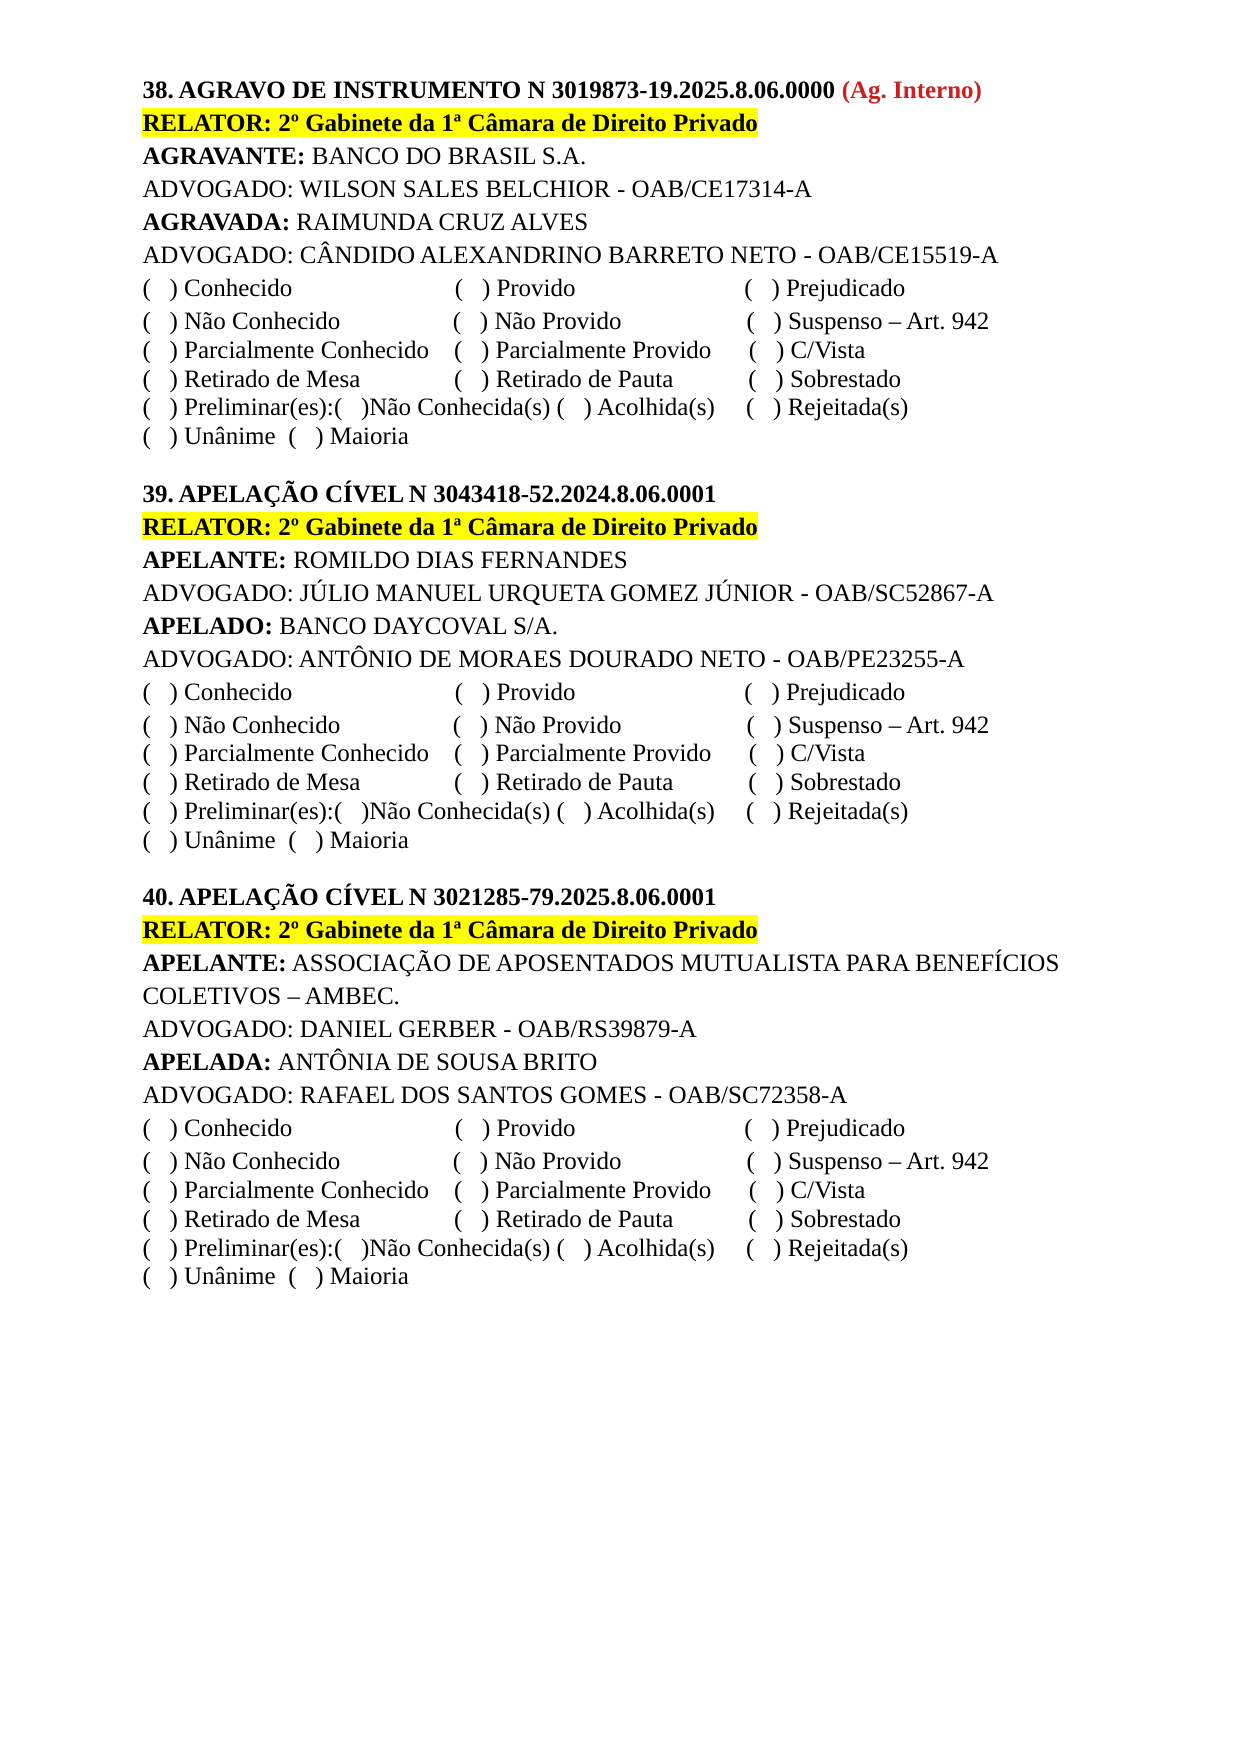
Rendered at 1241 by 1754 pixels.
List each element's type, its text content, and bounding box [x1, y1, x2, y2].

text ( ) Preliminar(es):( )Não Conhecida(s) ( ) Acolhida(s) ( ) Rejeitada(s) [142, 392, 1158, 421]
text ( ) Não Conhecido ( ) Não Provido ( ) Suspenso – Art. 942 [142, 1146, 1158, 1175]
text ( ) Preliminar(es):( )Não Conhecida(s) ( ) Acolhida(s) ( ) Rejeitada(s) [142, 1233, 1158, 1261]
text ( ) Parcialmente Conhecido ( ) Parcialmente Provido ( ) C/Vista [142, 1175, 1158, 1204]
text ( ) Não Conhecido ( ) Não Provido ( ) Suspenso – Art. 942 [142, 306, 1158, 335]
text ( ) Não Conhecido ( ) Não Provido ( ) Suspenso – Art. 942 [142, 710, 1158, 738]
text ( ) Retirado de Mesa ( ) Retirado de Pauta ( ) Sobrestado [142, 767, 1158, 796]
text 38. AGRAVO DE INSTRUMENTO N 3019873-19.2025.8.06.0000 (Ag. Interno) RELATOR: 2º Gabinete da 1ª Câmara de Direito Privado AGRAVANTE: BANCO DO BRASIL S.A. ADVOGADO: WILSON SALES BELCHIOR - OAB/CE17314-A AGRAVADA: RAIMUNDA CRUZ ALVES ADVOGADO: CÂNDIDO ALEXANDRINO BARRETO NETO - OAB/CE15519-A ( ) Conhecido ( ) Provido ( ) Prejudicado [142, 75, 1141, 302]
text ( ) Retirado de Mesa ( ) Retirado de Pauta ( ) Sobrestado [142, 364, 1158, 392]
text 40. APELAÇÃO CÍVEL N 3021285-79.2025.8.06.0001 RELATOR: 2º Gabinete da 1ª Câmara de Direito Privado APELANTE: ASSOCIAÇÃO DE APOSENTADOS MUTUALISTA PARA BENEFÍCIOS COLETIVOS – AMBEC. ADVOGADO: DANIEL GERBER - OAB/RS39879-A APELADA: ANTÔNIA DE SOUSA BRITO ADVOGADO: RAFAEL DOS SANTOS GOMES - OAB/SC72358-A ( ) Conhecido ( ) Provido ( ) Prejudicado [142, 882, 1141, 1142]
text ( ) Unânime ( ) Maioria [142, 1261, 1158, 1290]
text ( ) Retirado de Mesa ( ) Retirado de Pauta ( ) Sobrestado [142, 1204, 1158, 1233]
text ( ) Parcialmente Conhecido ( ) Parcialmente Provido ( ) C/Vista [142, 738, 1158, 767]
text ( ) Preliminar(es):( )Não Conhecida(s) ( ) Acolhida(s) ( ) Rejeitada(s) [142, 796, 1158, 825]
text 39. APELAÇÃO CÍVEL N 3043418-52.2024.8.06.0001 RELATOR: 2º Gabinete da 1ª Câmara de Direito Privado APELANTE: ROMILDO DIAS FERNANDES ADVOGADO: JÚLIO MANUEL URQUETA GOMEZ JÚNIOR - OAB/SC52867-A APELADO: BANCO DAYCOVAL S/A. ADVOGADO: ANTÔNIO DE MORAES DOURADO NETO - OAB/PE23255-A ( ) Conhecido ( ) Provido ( ) Prejudicado [142, 479, 1141, 706]
text ( ) Unânime ( ) Maioria [142, 421, 1158, 450]
text ( ) Parcialmente Conhecido ( ) Parcialmente Provido ( ) C/Vista [142, 335, 1158, 364]
text ( ) Unânime ( ) Maioria [142, 825, 1158, 853]
